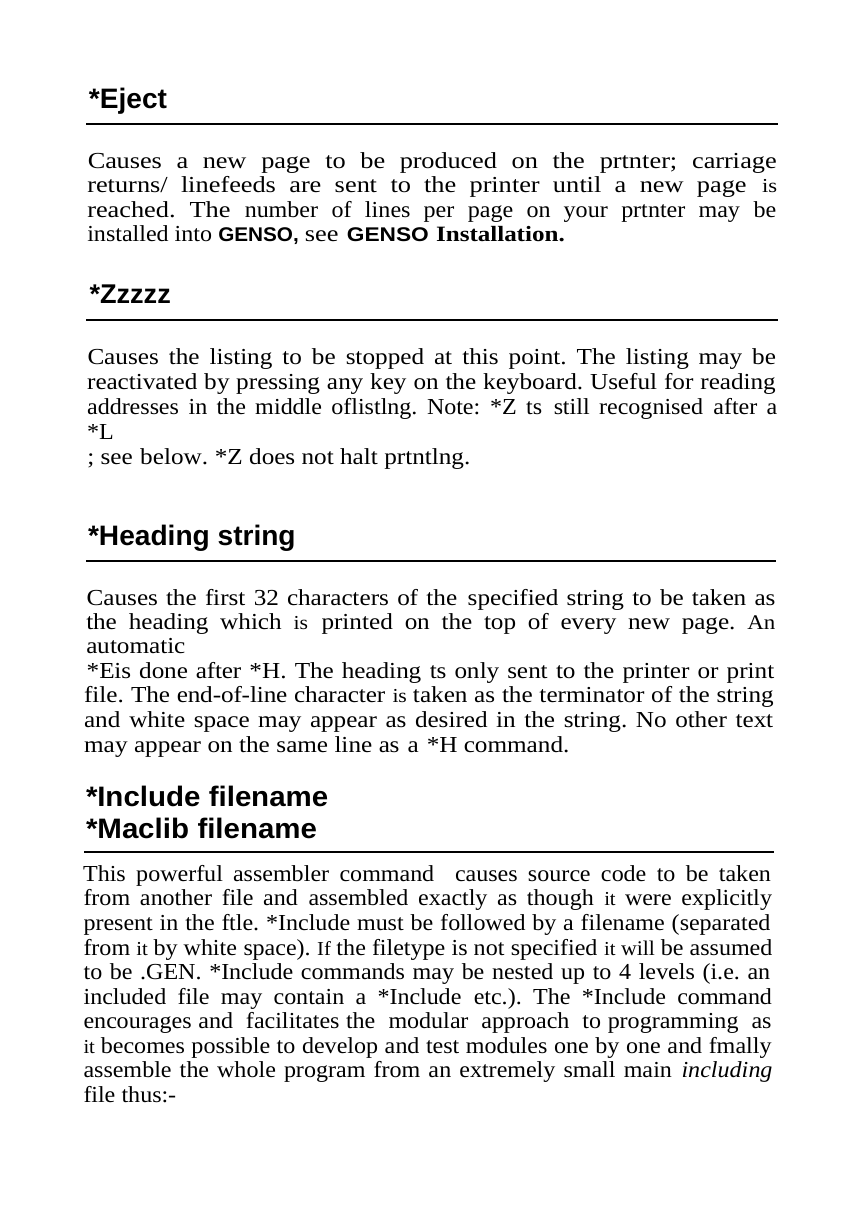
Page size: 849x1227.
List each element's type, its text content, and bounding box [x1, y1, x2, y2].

text *Maclib filename [86, 813, 809, 845]
text *Zzzzz [89, 278, 809, 309]
text Causes a new page to be produced on the prtnter; carriage returns/ linefeeds are sent to the printer until a new page is reached. The number of lines per page on your prtnter may be installed into GENSO, see GENSO Installation. [87, 149, 777, 247]
text *Eis done after *H. The heading ts only sent to the printer or print file. The end-of-line character is taken as the terminator of the string and white space may appear as desired in the string. No other text may appear on the same line as a *H command. [84, 659, 774, 757]
text Causes the first 32 characters of the specified string to be taken as the heading which is printed on the top of every new page. An automatic [86, 586, 775, 659]
text *Include filename [86, 781, 809, 813]
text ; see below. *Z does not halt prtntlng. [87, 444, 809, 470]
text *Eject [89, 82, 809, 115]
text *Heading string [88, 519, 809, 551]
text Causes the listing to be stopped at this point. The listing may be reactivated by pressing any key on the keyboard. Useful for reading addresses in the middle oflistlng. Note: *Z ts still recognised after a *L­ [87, 344, 777, 444]
text This powerful assembler command causes source code to be taken from another file and assembled exactly as though it were explicitly present in the ftle. *Include must be followed by a filename (separated from it by white space). If the filetype is not specified it will be assumed to be .GEN. *Include commands may be nested up to 4 levels (i.e. an included file may contain a *Include etc.). The *Include command encourages and facilitates the modular approach to programming as it becomes possible to develop and test modules one by one and fmally assemble the whole program from an extremely small main including file thus:- [83, 862, 772, 1107]
